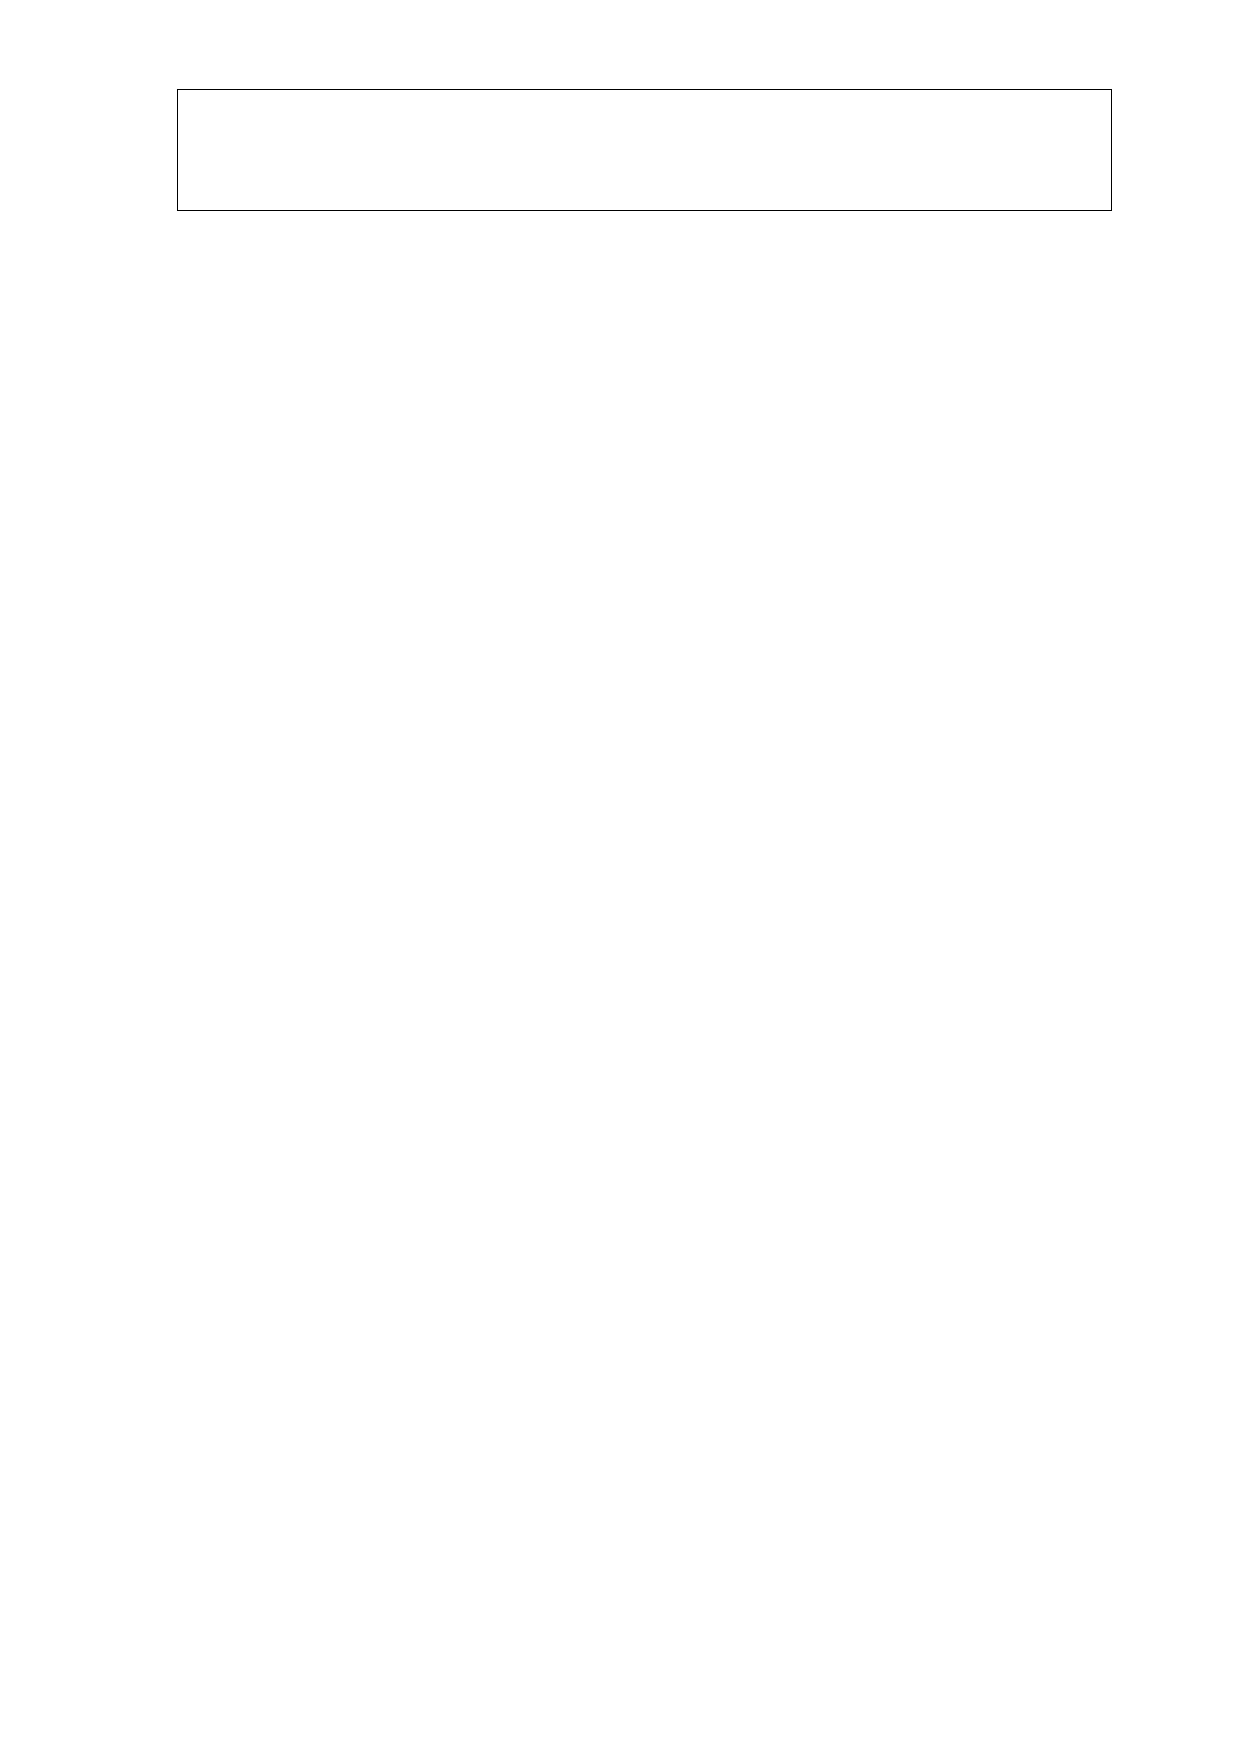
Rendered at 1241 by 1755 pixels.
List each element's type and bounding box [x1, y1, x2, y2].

table_header [178, 90, 1111, 210]
